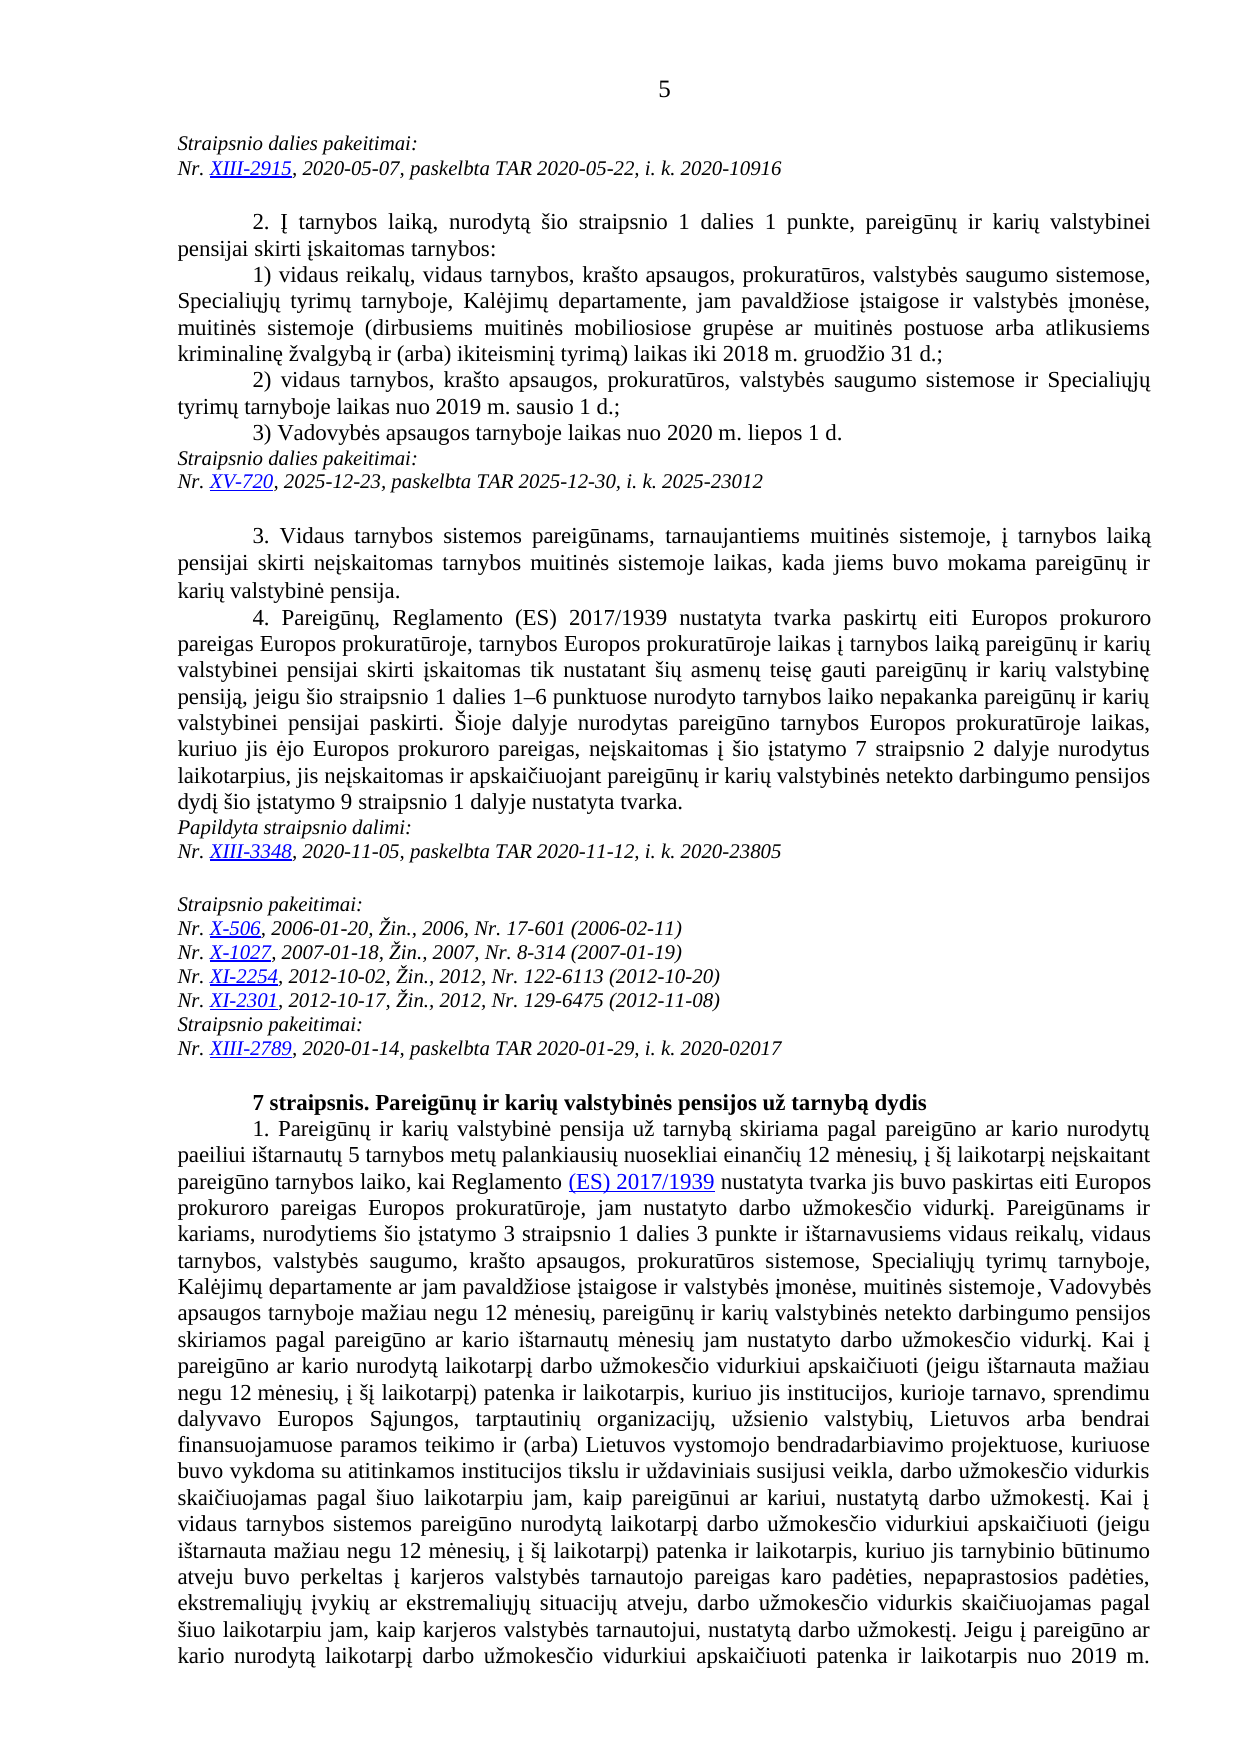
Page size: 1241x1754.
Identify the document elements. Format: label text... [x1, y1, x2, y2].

text 2. Į tarnybos laiką, nurodytą šio straipsnio 1 dalies 1 punkte, pareigūnų ir karių valstybinei pensijai skirti įskaitomas tarnybos: [177, 208, 1152, 261]
text 4. Pareigūnų, Reglamento (ES) 2017/1939 nustatyta tvarka paskirtų eiti Europos prokuroro pareigas Europos prokuratūroje, tarnybos Europos prokuratūroje laikas į tarnybos laiką pareigūnų ir karių valstybinei pensijai skirti įskaitomas tik nustatant šių asmenų teisę gauti pareigūnų ir karių valstybinę pensiją, jeigu šio straipsnio 1 dalies 1–6 punktuose nurodyto tarnybos laiko nepakanka pareigūnų ir karių valstybinei pensijai paskirti. Šioje dalyje nurodytas pareigūno tarnybos Europos prokuratūroje laikas, kuriuo jis ėjo Europos prokuroro pareigas, neįskaitomas į šio įstatymo 7 straipsnio 2 dalyje nurodytus laikotarpius, jis neįskaitomas ir apskaičiuojant pareigūnų ir karių valstybinės netekto darbingumo pensijos dydį šio įstatymo 9 straipsnio 1 dalyje nustatyta tvarka. [177, 604, 1152, 814]
text Nr. XV-720, 2025-12-23, paskelbta TAR 2025-12-30, i. k. 2025-23012 [177, 469, 1152, 493]
text 1) vidaus reikalų, vidaus tarnybos, krašto apsaugos, prokuratūros, valstybės saugumo sistemose, Specialiųjų tyrimų tarnyboje, Kalėjimų departamente, jam pavaldžiose įstaigose ir valstybės įmonėse, muitinės sistemoje (dirbusiems muitinės mobiliosiose grupėse ar muitinės postuose arba atlikusiems kriminalinę žvalgybą ir (arba) ikiteisminį tyrimą) laikas iki 2018 m. gruodžio 31 d.; [177, 261, 1152, 366]
text 2) vidaus tarnybos, krašto apsaugos, prokuratūros, valstybės saugumo sistemose ir Specialiųjų tyrimų tarnyboje laikas nuo 2019 m. sausio 1 d.; [177, 366, 1152, 419]
text Nr. X-506, 2006-01-20, Žin., 2006, Nr. 17-601 (2006-02-11) [177, 916, 1152, 939]
text Straipsnio dalies pakeitimai: [177, 131, 1152, 155]
text Straipsnio pakeitimai: [177, 891, 1152, 916]
text 7 straipsnis. Pareigūnų ir karių valstybinės pensijos už tarnybą dydis [177, 1089, 1152, 1115]
text 3. Vidaus tarnybos sistemos pareigūnams, tarnaujantiems muitinės sistemoje, į tarnybos laiką pensijai skirti neįskaitomas tarnybos muitinės sistemoje laikas, kada jiems buvo mokama pareigūnų ir karių valstybinė pensija. [177, 522, 1152, 604]
text Papildyta straipsnio dalimi: [177, 814, 1152, 839]
text 1. Pareigūnų ir karių valstybinė pensija už tarnybą skiriama pagal pareigūno ar kario nurodytų paeiliui ištarnautų 5 tarnybos metų palankiausių nuosekliai einančių 12 mėnesių, į šį laikotarpį neįskaitant pareigūno tarnybos laiko, kai Reglamento (ES) 2017/1939 nustatyta tvarka jis buvo paskirtas eiti Europos prokuroro pareigas Europos prokuratūroje, jam nustatyto darbo užmokesčio vidurkį. Pareigūnams ir kariams, nurodytiems šio įstatymo 3 straipsnio 1 dalies 3 punkte ir ištarnavusiems vidaus reikalų, vidaus tarnybos, valstybės saugumo, krašto apsaugos, prokuratūros sistemose, Specialiųjų tyrimų tarnyboje, Kalėjimų departamente ar jam pavaldžiose įstaigose ir valstybės įmonėse, muitinės sistemoje, Vadovybės apsaugos tarnyboje mažiau negu 12 mėnesių, pareigūnų ir karių valstybinės netekto darbingumo pensijos skiriamos pagal pareigūno ar kario ištarnautų mėnesių jam nustatyto darbo užmokesčio vidurkį. Kai į pareigūno ar kario nurodytą laikotarpį darbo užmokesčio vidurkiui apskaičiuoti (jeigu ištarnauta mažiau negu 12 mėnesių, į šį laikotarpį) patenka ir laikotarpis, kuriuo jis institucijos, kurioje tarnavo, sprendimu dalyvavo Europos Sąjungos, tarptautinių organizacijų, užsienio valstybių, Lietuvos arba bendrai finansuojamuose paramos teikimo ir (arba) Lietuvos vystomojo bendradarbiavimo projektuose, kuriuose buvo vykdoma su atitinkamos institucijos tikslu ir uždaviniais susijusi veikla, darbo užmokesčio vidurkis skaičiuojamas pagal šiuo laikotarpiu jam, kaip pareigūnui ar kariui, nustatytą darbo užmokestį. Kai į vidaus tarnybos sistemos pareigūno nurodytą laikotarpį darbo užmokesčio vidurkiui apskaičiuoti (jeigu ištarnauta mažiau negu 12 mėnesių, į šį laikotarpį) patenka ir laikotarpis, kuriuo jis tarnybinio būtinumo atveju buvo perkeltas į karjeros valstybės tarnautojo pareigas karo padėties, nepaprastosios padėties, ekstremaliųjų įvykių ar ekstremaliųjų situacijų atveju, darbo užmokesčio vidurkis skaičiuojamas pagal šiuo laikotarpiu jam, kaip karjeros valstybės tarnautojui, nustatytą darbo užmokestį. Jeigu į pareigūno ar kario nurodytą laikotarpį darbo užmokesčio vidurkiui apskaičiuoti patenka ir laikotarpis nuo 2019 m. [177, 1115, 1152, 1668]
text Nr. X-1027, 2007-01-18, Žin., 2007, Nr. 8-314 (2007-01-19) [177, 939, 1152, 964]
text Straipsnio dalies pakeitimai: [177, 445, 1152, 469]
text Straipsnio pakeitimai: [177, 1012, 1152, 1036]
text Nr. XI-2254, 2012-10-02, Žin., 2012, Nr. 122-6113 (2012-10-20) [177, 964, 1152, 988]
text Nr. XIII-2789, 2020-01-14, paskelbta TAR 2020-01-29, i. k. 2020-02017 [177, 1036, 1152, 1060]
text Nr. XIII-3348, 2020-11-05, paskelbta TAR 2020-11-12, i. k. 2020-23805 [177, 839, 1152, 863]
text Nr. XI-2301, 2012-10-17, Žin., 2012, Nr. 129-6475 (2012-11-08) [177, 988, 1152, 1012]
text 3) Vadovybės apsaugos tarnyboje laikas nuo 2020 m. liepos 1 d. [177, 419, 1152, 445]
text Nr. XIII-2915, 2020-05-07, paskelbta TAR 2020-05-22, i. k. 2020-10916 [177, 155, 1152, 179]
